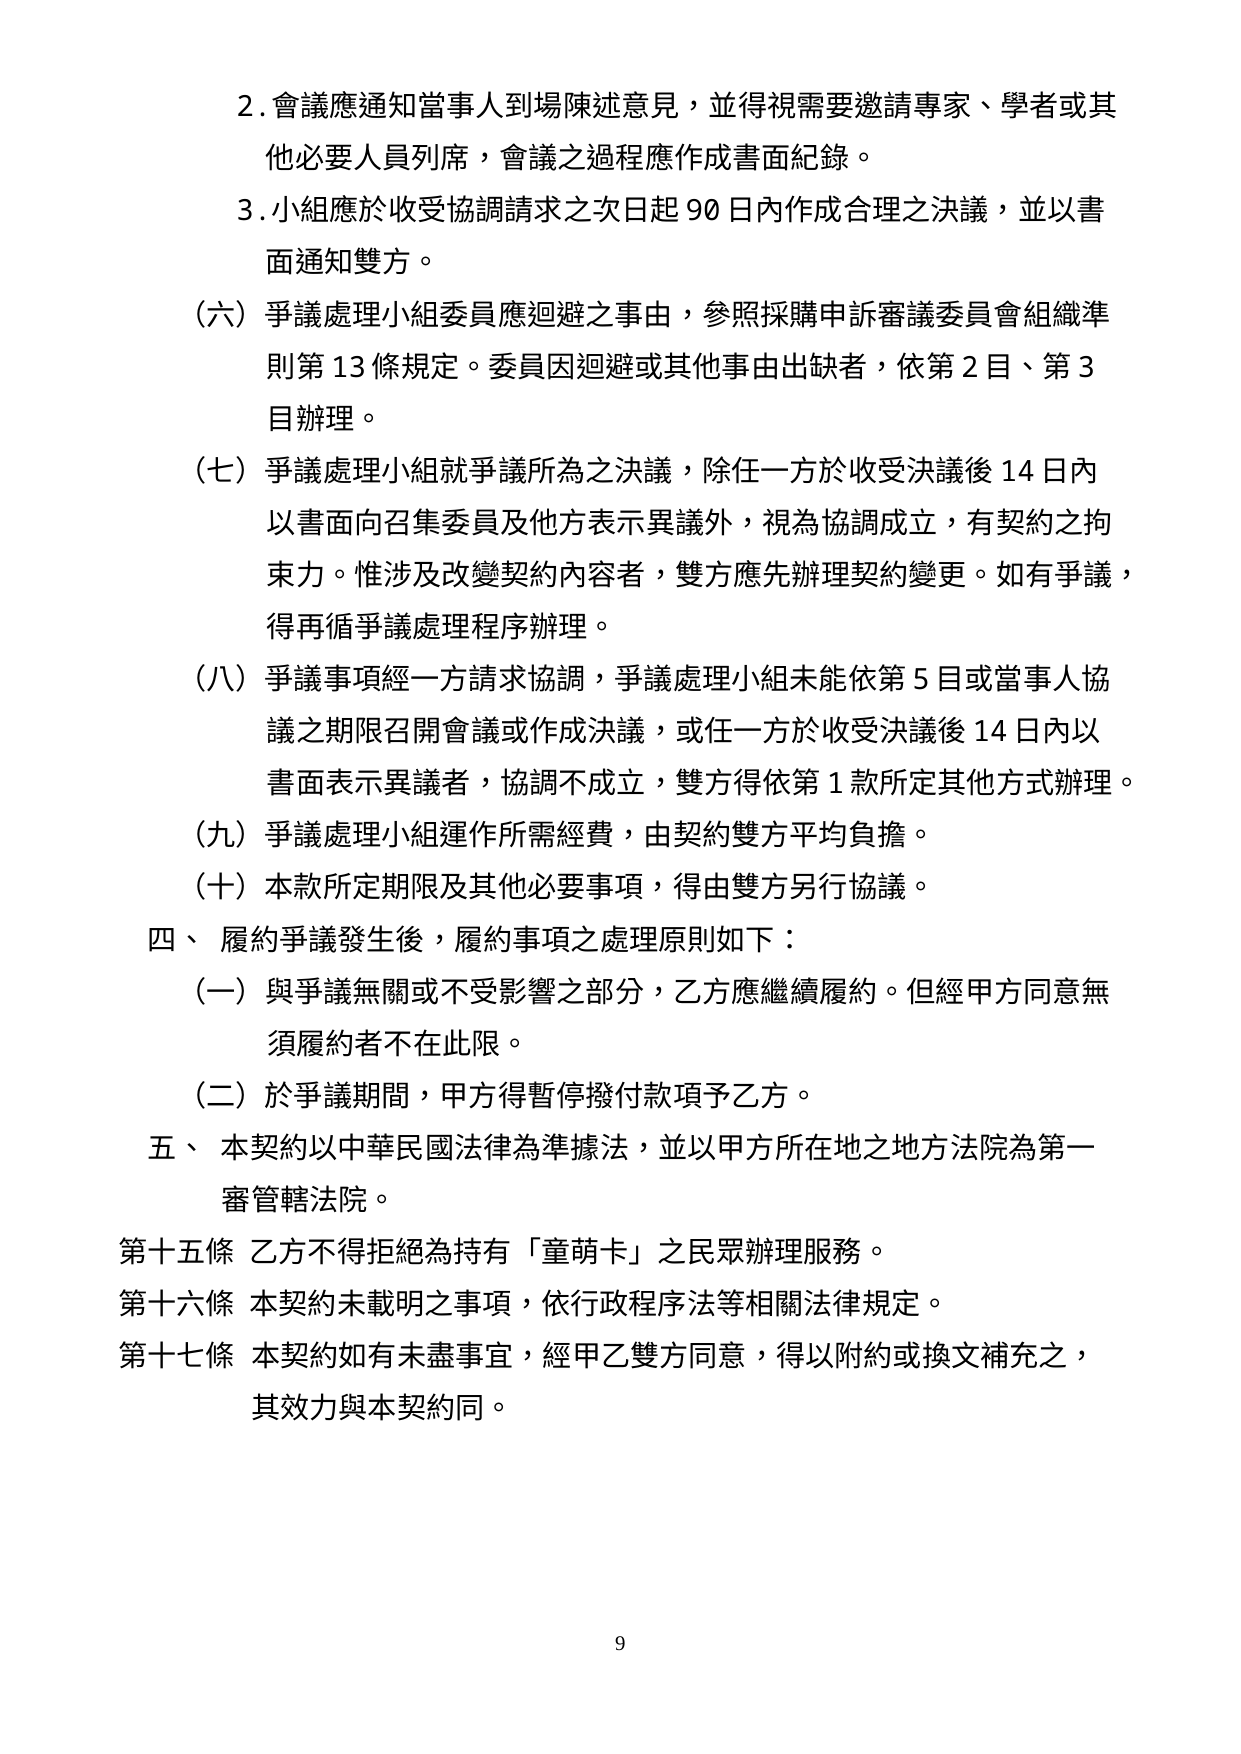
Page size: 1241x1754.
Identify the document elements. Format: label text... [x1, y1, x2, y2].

text 第十六條 本契約未載明之事項，依行政程序法等相關法律規定。 [118, 1273, 1122, 1325]
text （二）於爭議期間，甲方得暫停撥付款項予乙方。 [177, 1064, 1122, 1117]
text 2.會議應通知當事人到場陳述意見，並得視需要邀請專家、學者或其他必要人員列席，會議之過程應作成書面紀錄。 [236, 75, 1122, 179]
text 五、 本契約以中華民國法律為準據法，並以甲方所在地之地方法院為第一審管轄法院。 [148, 1117, 1122, 1221]
text （六）爭議處理小組委員應迴避之事由，參照採購申訴審議委員會組織準則第13條規定。委員因迴避或其他事由出缺者，依第2目、第3目辦理。 [177, 283, 1122, 439]
text 第十七條 本契約如有未盡事宜，經甲乙雙方同意，得以附約或換文補充之，其效力與本契約同。 [118, 1325, 1122, 1429]
text 四、 履約爭議發生後，履約事項之處理原則如下： [148, 908, 1122, 960]
text （十）本款所定期限及其他必要事項，得由雙方另行協議。 [177, 856, 1122, 908]
text 3.小組應於收受協調請求之次日起90日內作成合理之決議，並以書面通知雙方。 [236, 179, 1122, 283]
text 第十五條 乙方不得拒絕為持有「童萌卡」之民眾辦理服務。 [118, 1221, 1122, 1273]
text （七）爭議處理小組就爭議所為之決議，除任一方於收受決議後14日內以書面向召集委員及他方表示異議外，視為協調成立，有契約之拘束力。惟涉及改變契約內容者，雙方應先辦理契約變更。如有爭議，得再循爭議處理程序辦理。 [177, 439, 1122, 648]
text （一）與爭議無關或不受影響之部分，乙方應繼續履約。但經甲方同意無須履約者不在此限。 [177, 960, 1122, 1064]
text （八）爭議事項經一方請求協調，爭議處理小組未能依第5目或當事人協議之期限召開會議或作成決議，或任一方於收受決議後14日內以書面表示異議者，協調不成立，雙方得依第1款所定其他方式辦理。 [177, 648, 1122, 804]
text （九）爭議處理小組運作所需經費，由契約雙方平均負擔。 [177, 804, 1122, 856]
